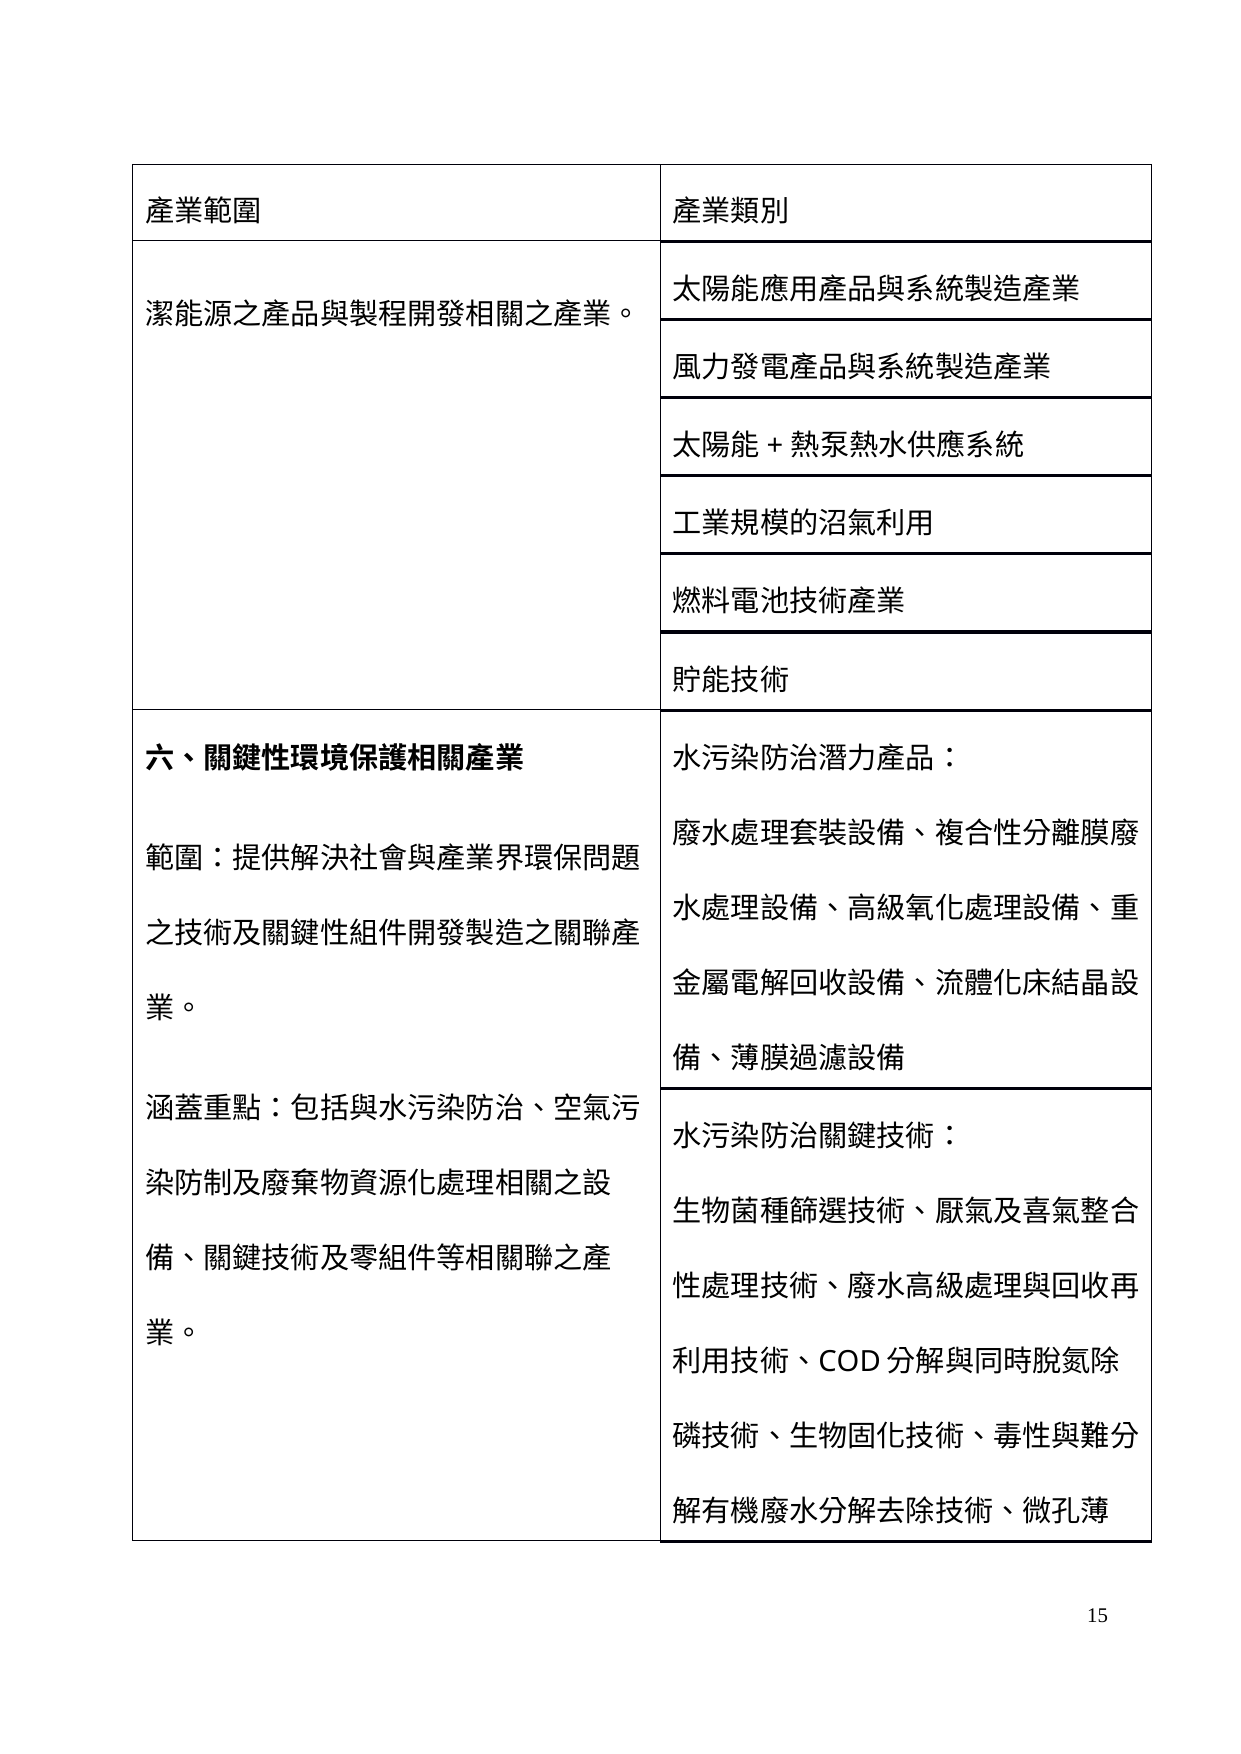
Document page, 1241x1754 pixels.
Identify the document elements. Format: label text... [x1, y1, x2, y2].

table_header 產業類別 [661, 165, 1151, 240]
table_cell 水污染防治潛力產品： 廢水處理套裝設備、複合性分離膜廢水處理設備、高級氧化處理設備、重金屬電解回收設備、流體化床結晶設備、薄膜過濾設備 [661, 712, 1151, 1087]
table_cell 燃料電池技術產業 [661, 555, 1151, 630]
table_cell 風力發電產品與系統製造產業 [661, 321, 1151, 396]
table_header 產業範圍 [133, 165, 660, 240]
table_cell 工業規模的沼氣利用 [661, 477, 1151, 552]
table_cell 水污染防治關鍵技術： 生物菌種篩選技術、厭氣及喜氣整合性處理技術、廢水高級處理與回收再利用技術、COD分解與同時脫氮除磷技術、生物固化技術、毒性與難分解有機廢水分解去除技術、微孔薄 [661, 1090, 1151, 1540]
table_cell 太陽能應用產品與系統製造產業 [661, 243, 1151, 318]
table_cell 貯能技術 [661, 634, 1151, 708]
table_cell 太陽能 + 熱泵熱水供應系統 [661, 399, 1151, 474]
table_cell 六、關鍵性環境保護相關產業 範圍：提供解決社會與產業界環保問題之技術及關鍵性組件開發製造之關聯產業。 涵蓋重點：包括與水污染防治、空氣污染防制及廢棄物資源化處理相關之設備、關鍵技術及零組件等相關聯之產業。 [133, 710, 660, 1540]
table_cell 潔能源之產品與製程開發相關之產業。 [133, 241, 660, 708]
